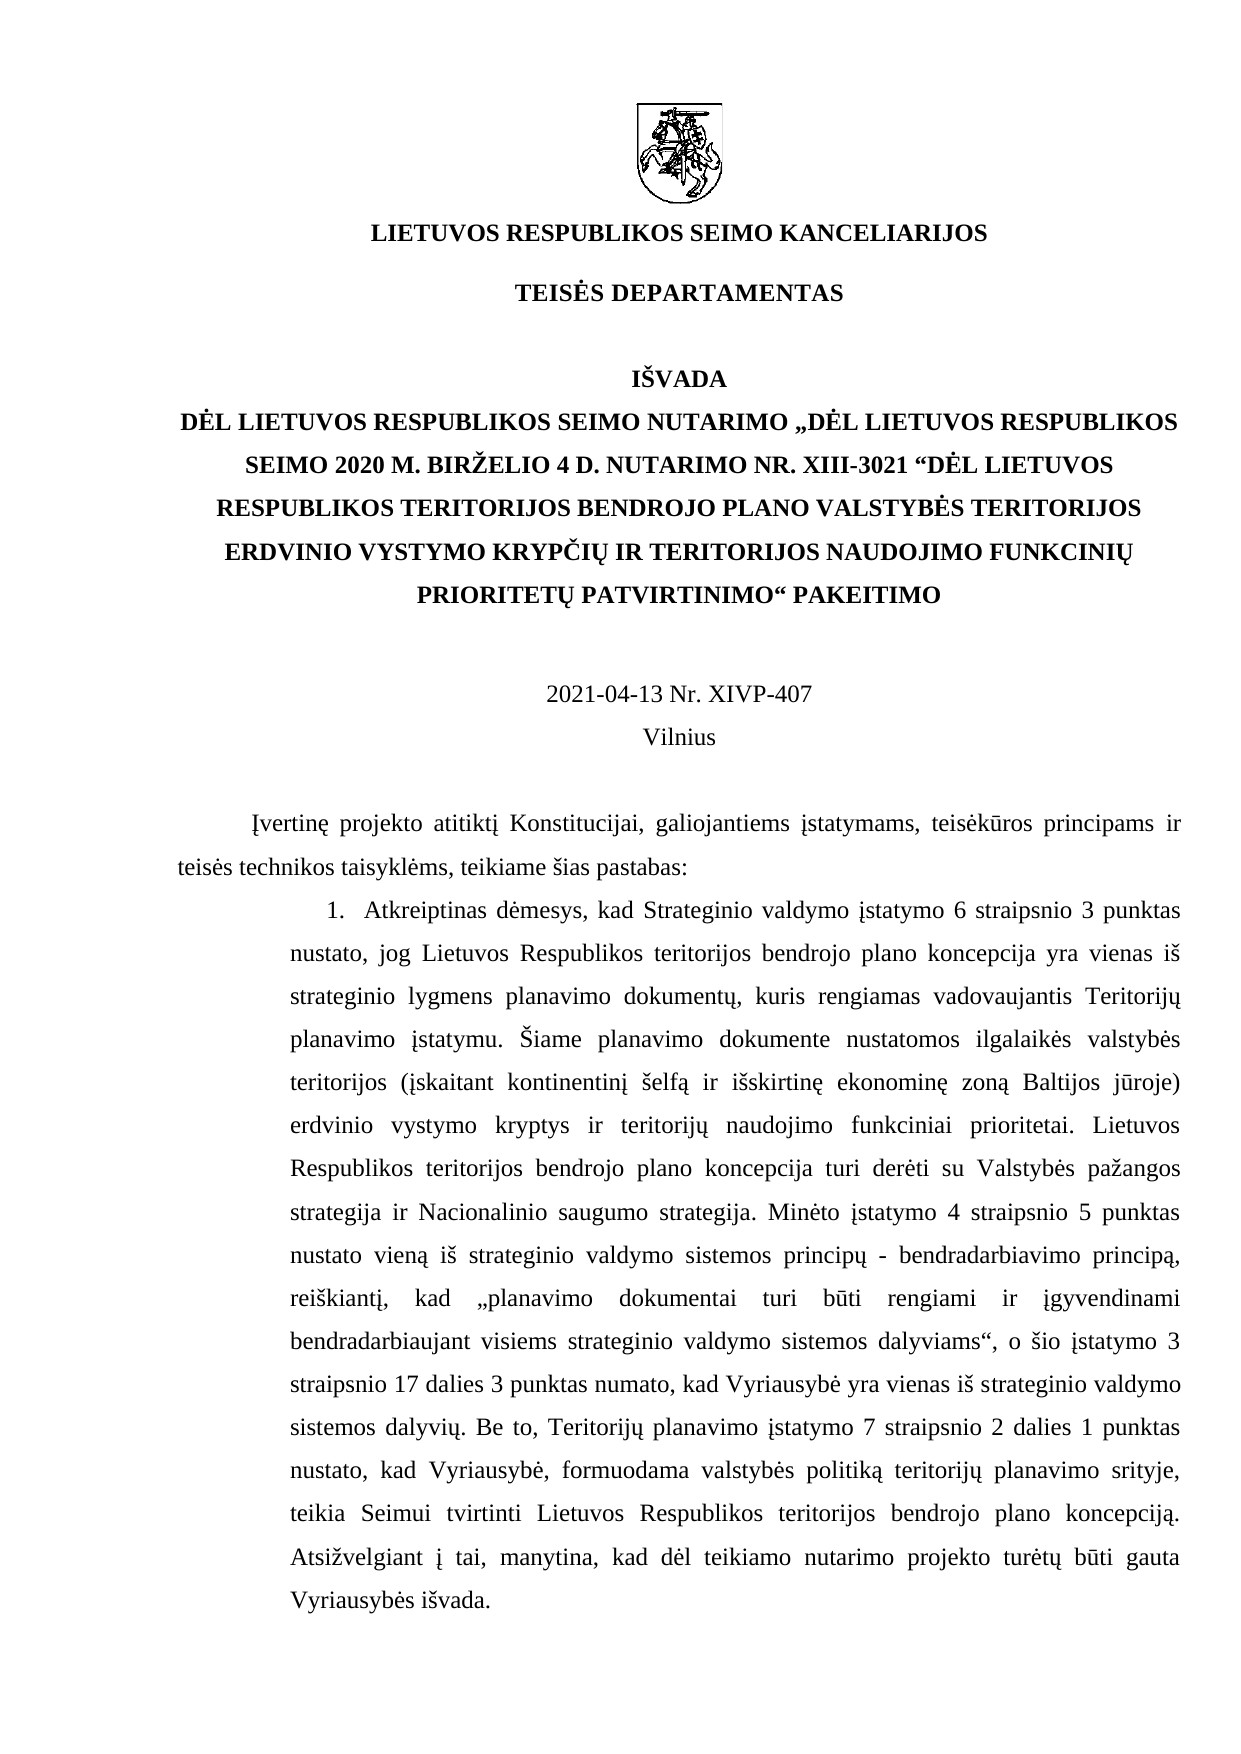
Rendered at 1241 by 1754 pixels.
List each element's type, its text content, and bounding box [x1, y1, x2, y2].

text Įvertinę projekto atitiktį Konstitucijai, galiojantiems įstatymams, teisėkūros principams ir teisės technikos taisyklėms, teikiame šias pastabas: [177, 808, 1181, 880]
text Vilnius [177, 722, 1181, 751]
text DĖL LIETUVOS RESPUBLIKOS SEIMO NUTARIMO „DĖL LIETUVOS RESPUBLIKOS SEIMO 2020 M. BIRŽELIO 4 D. NUTARIMO NR. xiii-3021 “DĖL LIETUVOS RESPUBLIKOS TERITORIJOS BENDROJO PLANO VALSTYBĖS TERITORIJOS ERDVINIO VYStyMO KRYPČIŲ IR TERITORIJOS NAUDOJIMO FUNKCINIŲ PRIORITETŲ PATVIRTINIMO“ PAKEITIMO [177, 407, 1181, 608]
text IŠVADA [177, 364, 1181, 393]
text LIETUVOS RESPUBLIKOS SEIMO KANCELIARIJOS [177, 218, 1181, 247]
list Atkreiptinas dėmesys, kad Strateginio valdymo įstatymo 6 straipsnio 3 punktas nustato, jog Lietuvos Respublikos teritorijos bendrojo plano koncepcija yra vienas iš strateginio lygmens planavimo dokumentų, kuris rengiamas vadovaujantis Teritorijų planavimo įstatymu. Šiame planavimo dokumente nustatomos ilgalaikės valstybės teritorijos (įskaitant kontinentinį šelfą ir išskirtinę ekonominę zoną Baltijos jūroje) erdvinio vystymo kryptys ir teritorijų naudojimo funkciniai prioritetai. Lietuvos Respublikos teritorijos bendrojo plano koncepcija turi derėti su Valstybės pažangos strategija ir Nacionalinio saugumo strategija. Minėto įstatymo 4 straipsnio 5 punktas nustato vieną iš strateginio valdymo sistemos principų - bendradarbiavimo principą, reiškiantį, kad „planavimo dokumentai turi būti rengiami ir įgyvendinami bendradarbiaujant visiems strateginio valdymo sistemos dalyviams“, o šio įstatymo 3 straipsnio 17 dalies 3 punktas numato, kad Vyriausybė yra vienas iš strateginio valdymo sistemos dalyvių. Be to, Teritorijų planavimo įstatymo 7 straipsnio 2 dalies 1 punktas nustato, kad Vyriausybė, formuodama valstybės politiką teritorijų planavimo srityje, teikia Seimui tvirtinti Lietuvos Respublikos teritorijos bendrojo plano koncepciją. Atsižvelgiant į tai, manytina, kad dėl teikiamo nutarimo projekto turėtų būti gauta Vyriausybės išvada. [252, 895, 1181, 1613]
text TEISĖS DEPARTAMENTAS [177, 278, 1181, 307]
text 2021-04-13 Nr. XIVP-407 [177, 679, 1181, 708]
